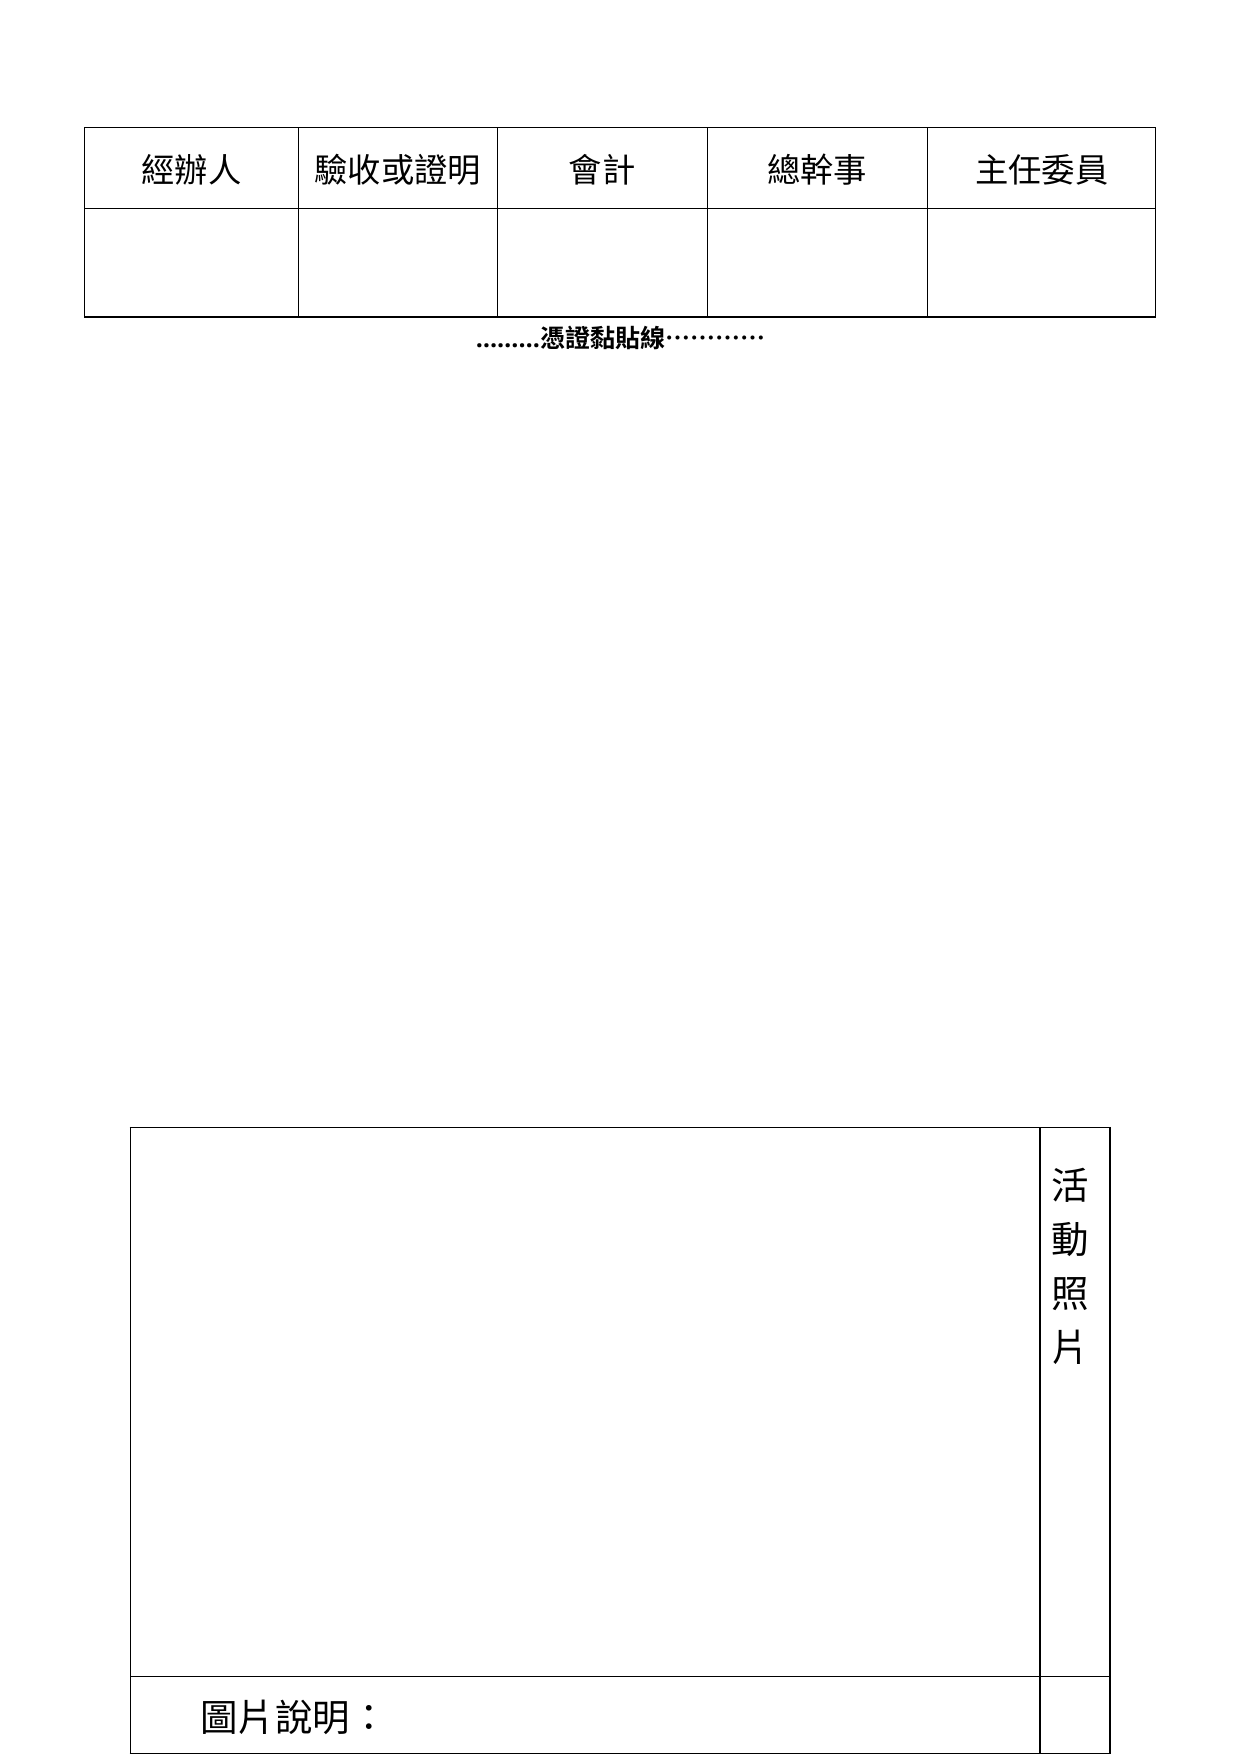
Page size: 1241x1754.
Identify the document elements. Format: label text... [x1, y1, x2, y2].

table_header 主任委員 [928, 128, 1155, 208]
table_header 驗收或證明 [299, 128, 497, 208]
table_cell [1041, 1677, 1109, 1753]
table_header 會計 [498, 128, 707, 208]
table_cell [299, 209, 497, 316]
table_cell [498, 209, 707, 316]
table_header 經辦人 [85, 128, 298, 208]
table_header 總幹事 [708, 128, 927, 208]
table_cell [85, 209, 298, 316]
table_cell [928, 209, 1155, 316]
table_header 活動照片 [1041, 1128, 1109, 1676]
table_header [131, 1128, 1039, 1676]
text ………憑證黏貼線………… [112, 318, 1128, 355]
table_cell [708, 209, 927, 316]
table_cell 圖片說明： [131, 1677, 1039, 1753]
